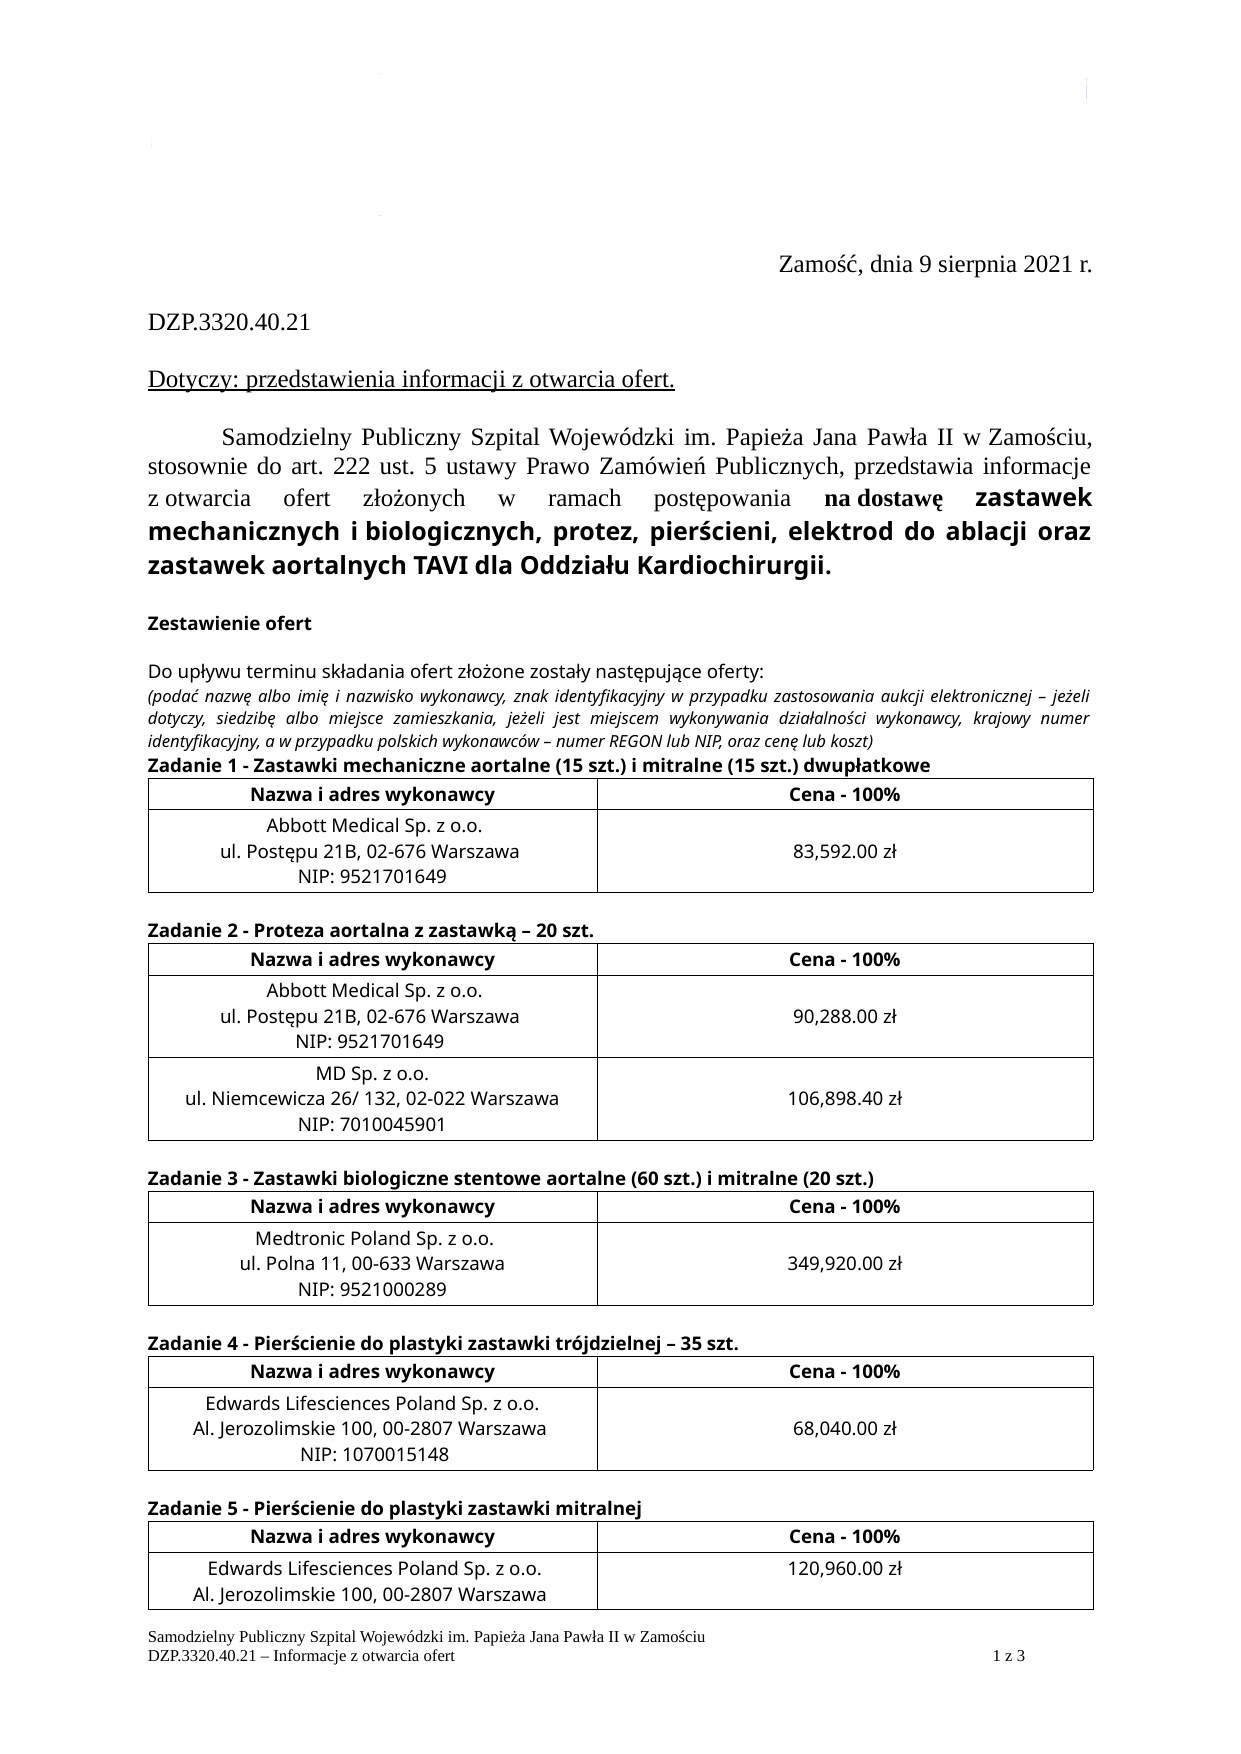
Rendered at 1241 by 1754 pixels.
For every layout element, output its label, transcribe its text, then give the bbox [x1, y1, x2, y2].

table_cell 120 960,00 zł [598, 1553, 1093, 1609]
table_header Cena - 100% [598, 1357, 1093, 1387]
text Zadanie 2 - Proteza aortalna z zastawką – 20 szt. [148, 917, 1093, 943]
text Do upływu terminu składania ofert złożone zostały następujące oferty: [148, 659, 1093, 684]
table_cell Edwards Lifesciences Poland Sp. z o.o. Al. Jerozolimskie 100, 00-2807 Warszawa NIP: 1070015148 [149, 1388, 597, 1470]
table_cell 90 288,00 zł [598, 976, 1093, 1057]
table_cell 349 920,00 zł [598, 1223, 1093, 1304]
text Dotyczy: przedstawienia informacji z otwarcia ofert. [148, 364, 1093, 393]
text Zadanie 3 - Zastawki biologiczne stentowe aortalne (60 szt.) i mitralne (20 szt.) [148, 1165, 1093, 1191]
table_header Cena - 100% [598, 944, 1093, 974]
table_header Nazwa i adres wykonawcy [149, 1192, 597, 1222]
text Zadanie 4 - Pierścienie do plastyki zastawki trójdzielnej – 35 szt. [148, 1330, 1093, 1356]
table_header DZP.3320.40.21 [148, 307, 576, 336]
table_header Cena - 100% [598, 1522, 1093, 1552]
table_header Nazwa i adres wykonawcy [149, 779, 597, 809]
table_header Nazwa i adres wykonawcy [149, 1357, 597, 1387]
text Zadanie 5 - Pierścienie do plastyki zastawki mitralnej [148, 1495, 1093, 1521]
text Zadanie 1 - Zastawki mechaniczne aortalne (15 szt.) i mitralne (15 szt.) dwupłatkowe [148, 752, 1093, 778]
table_cell Medtronic Poland Sp. z o.o. ul. Polna 11, 00-633 Warszawa NIP: 9521000289 [149, 1223, 597, 1304]
text Samodzielny Publiczny Szpital Wojewódzki im. Papieża Jana Pawła II w Zamościu, stosownie do art. 222 ust. 5 ustawy Prawo Zamówień Publicznych, przedstawia informacje z otwarcia ofert złożonych w ramach postępowania na dostawę zastawek mechanicznych i biologicznych, protez, pierścieni, elektrod do ablacji oraz zastawek aortalnych TAVI dla Oddziału Kardiochirurgii. [148, 422, 1093, 582]
table_header Nazwa i adres wykonawcy [149, 944, 597, 974]
table_header Nazwa i adres wykonawcy [149, 1522, 597, 1552]
text (podać nazwę albo imię i nazwisko wykonawcy, znak identyfikacyjny w przypadku zastosowania aukcji elektronicznej – jeżeli dotyczy, siedzibę albo miejsce zamieszkania, jeżeli jest miejscem wykonywania działalności wykonawcy, krajowy numer identyfikacyjny, a w przypadku polskich wykonawców – numer REGON lub NIP, oraz cenę lub koszt) [148, 684, 1093, 752]
table_cell 106 898,40 zł [598, 1058, 1093, 1139]
table_cell Abbott Medical Sp. z o.o. ul. Postępu 21B, 02-676 Warszawa NIP: 9521701649 [149, 810, 597, 892]
table_cell MD Sp. z o.o. ul. Niemcewicza 26/ 132, 02-022 Warszawa NIP: 7010045901 [149, 1058, 597, 1139]
table_cell Abbott Medical Sp. z o.o. ul. Postępu 21B, 02-676 Warszawa NIP: 9521701649 [149, 976, 597, 1057]
table_cell Edwards Lifesciences Poland Sp. z o.o. Al. Jerozolimskie 100, 00-2807 Warszawa [149, 1553, 597, 1609]
table_cell 68 040,00 zł [598, 1388, 1093, 1470]
text Zestawienie ofert [148, 611, 1093, 636]
table_header Cena - 100% [598, 779, 1093, 809]
table_cell 83 592,00 zł [598, 810, 1093, 892]
table_header Cena - 100% [598, 1192, 1093, 1222]
table_header [576, 307, 1113, 336]
text Zamość, dnia 9 sierpnia 2021 r. [148, 249, 1093, 278]
